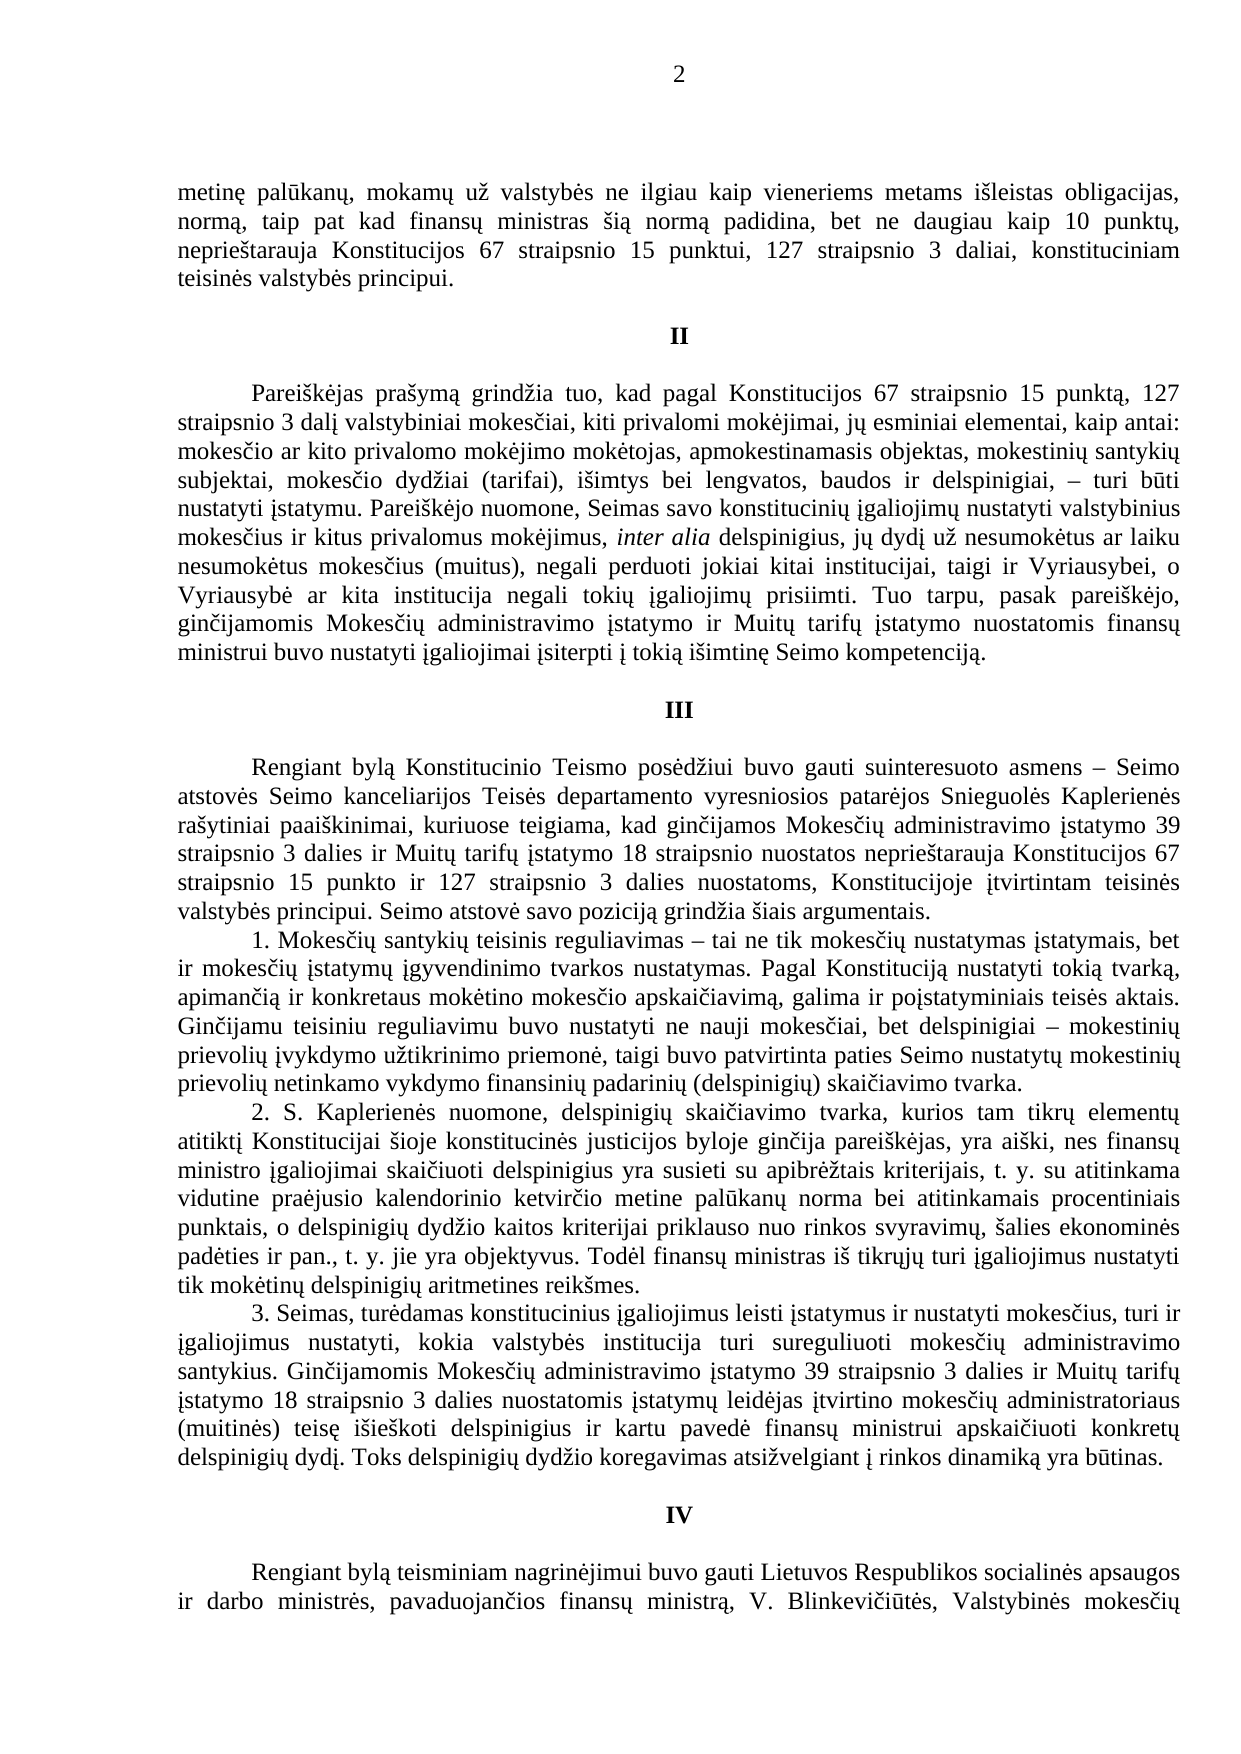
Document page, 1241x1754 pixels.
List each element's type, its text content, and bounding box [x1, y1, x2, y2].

text III [177, 695, 1181, 723]
text Rengiant bylą Konstitucinio Teismo posėdžiui buvo gauti suinteresuoto asmens – Seimo atstovės Seimo kanceliarijos Teisės departamento vyresniosios patarėjos Snieguolės Kaplerienės rašytiniai paaiškinimai, kuriuose teigiama, kad ginčijamos Mokesčių administravimo įstatymo 39 straipsnio 3 dalies ir Muitų tarifų įstatymo 18 straipsnio nuostatos neprieštarauja Konstitucijos 67 straipsnio 15 punkto ir 127 straipsnio 3 dalies nuostatoms, Konstitucijoje įtvirtintam teisinės valstybės principui. Seimo atstovė savo poziciją grindžia šiais argumentais. [177, 752, 1181, 925]
text 2. S. Kaplerienės nuomone, delspinigių skaičiavimo tvarka, kurios tam tikrų elementų atitiktį Konstitucijai šioje konstitucinės justicijos byloje ginčija pareiškėjas, yra aiški, nes finansų ministro įgaliojimai skaičiuoti delspinigius yra susieti su apibrėžtais kriterijais, t. y. su atitinkama vidutine praėjusio kalendorinio ketvirčio metine palūkanų norma bei atitinkamais procentiniais punktais, o delspinigių dydžio kaitos kriterijai priklauso nuo rinkos svyravimų, šalies ekonominės padėties ir pan., t. y. jie yra objektyvus. Todėl finansų ministras iš tikrųjų turi įgaliojimus nustatyti tik mokėtinų delspinigių aritmetines reikšmes. [177, 1097, 1181, 1298]
text metinę palūkanų, mokamų už valstybės ne ilgiau kaip vieneriems metams išleistas obligacijas, normą, taip pat kad finansų ministras šią normą padidina, bet ne daugiau kaip 10 punktų, neprieštarauja Konstitucijos 67 straipsnio 15 punktui, 127 straipsnio 3 daliai, konstituciniam teisinės valstybės principui. [177, 177, 1181, 292]
text Pareiškėjas prašymą grindžia tuo, kad pagal Konstitucijos 67 straipsnio 15 punktą, 127 straipsnio 3 dalį valstybiniai mokesčiai, kiti privalomi mokėjimai, jų esminiai elementai, kaip antai: mokesčio ar kito privalomo mokėjimo mokėtojas, apmokestinamasis objektas, mokestinių santykių subjektai, mokesčio dydžiai (tarifai), išimtys bei lengvatos, baudos ir delspinigiai, – turi būti nustatyti įstatymu. Pareiškėjo nuomone, Seimas savo konstitucinių įgaliojimų nustatyti valstybinius mokesčius ir kitus privalomus mokėjimus, inter alia delspinigius, jų dydį už nesumokėtus ar laiku nesumokėtus mokesčius (muitus), negali perduoti jokiai kitai institucijai, taigi ir Vyriausybei, o Vyriausybė ar kita institucija negali tokių įgaliojimų prisiimti. Tuo tarpu, pasak pareiškėjo, ginčijamomis Mokesčių administravimo įstatymo ir Muitų tarifų įstatymo nuostatomis finansų ministrui buvo nustatyti įgaliojimai įsiterpti į tokią išimtinę Seimo kompetenciją. [177, 378, 1181, 666]
text IV [177, 1500, 1181, 1528]
text Rengiant bylą teisminiam nagrinėjimui buvo gauti Lietuvos Respublikos socialinės apsaugos ir darbo ministrės, pavaduojančios finansų ministrą, V. Blinkevičiūtės, Valstybinės mokesčių [177, 1557, 1181, 1615]
text 1. Mokesčių santykių teisinis reguliavimas – tai ne tik mokesčių nustatymas įstatymais, bet ir mokesčių įstatymų įgyvendinimo tvarkos nustatymas. Pagal Konstituciją nustatyti tokią tvarką, apimančią ir konkretaus mokėtino mokesčio apskaičiavimą, galima ir poįstatyminiais teisės aktais. Ginčijamu teisiniu reguliavimu buvo nustatyti ne nauji mokesčiai, bet delspinigiai – mokestinių prievolių įvykdymo užtikrinimo priemonė, taigi buvo patvirtinta paties Seimo nustatytų mokestinių prievolių netinkamo vykdymo finansinių padarinių (delspinigių) skaičiavimo tvarka. [177, 925, 1181, 1097]
text II [177, 321, 1181, 350]
text 3. Seimas, turėdamas konstitucinius įgaliojimus leisti įstatymus ir nustatyti mokesčius, turi ir įgaliojimus nustatyti, kokia valstybės institucija turi sureguliuoti mokesčių administravimo santykius. Ginčijamomis Mokesčių administravimo įstatymo 39 straipsnio 3 dalies ir Muitų tarifų įstatymo 18 straipsnio 3 dalies nuostatomis įstatymų leidėjas įtvirtino mokesčių administratoriaus (muitinės) teisę išieškoti delspinigius ir kartu pavedė finansų ministrui apskaičiuoti konkretų delspinigių dydį. Toks delspinigių dydžio koregavimas atsižvelgiant į rinkos dinamiką yra būtinas. [177, 1298, 1181, 1471]
